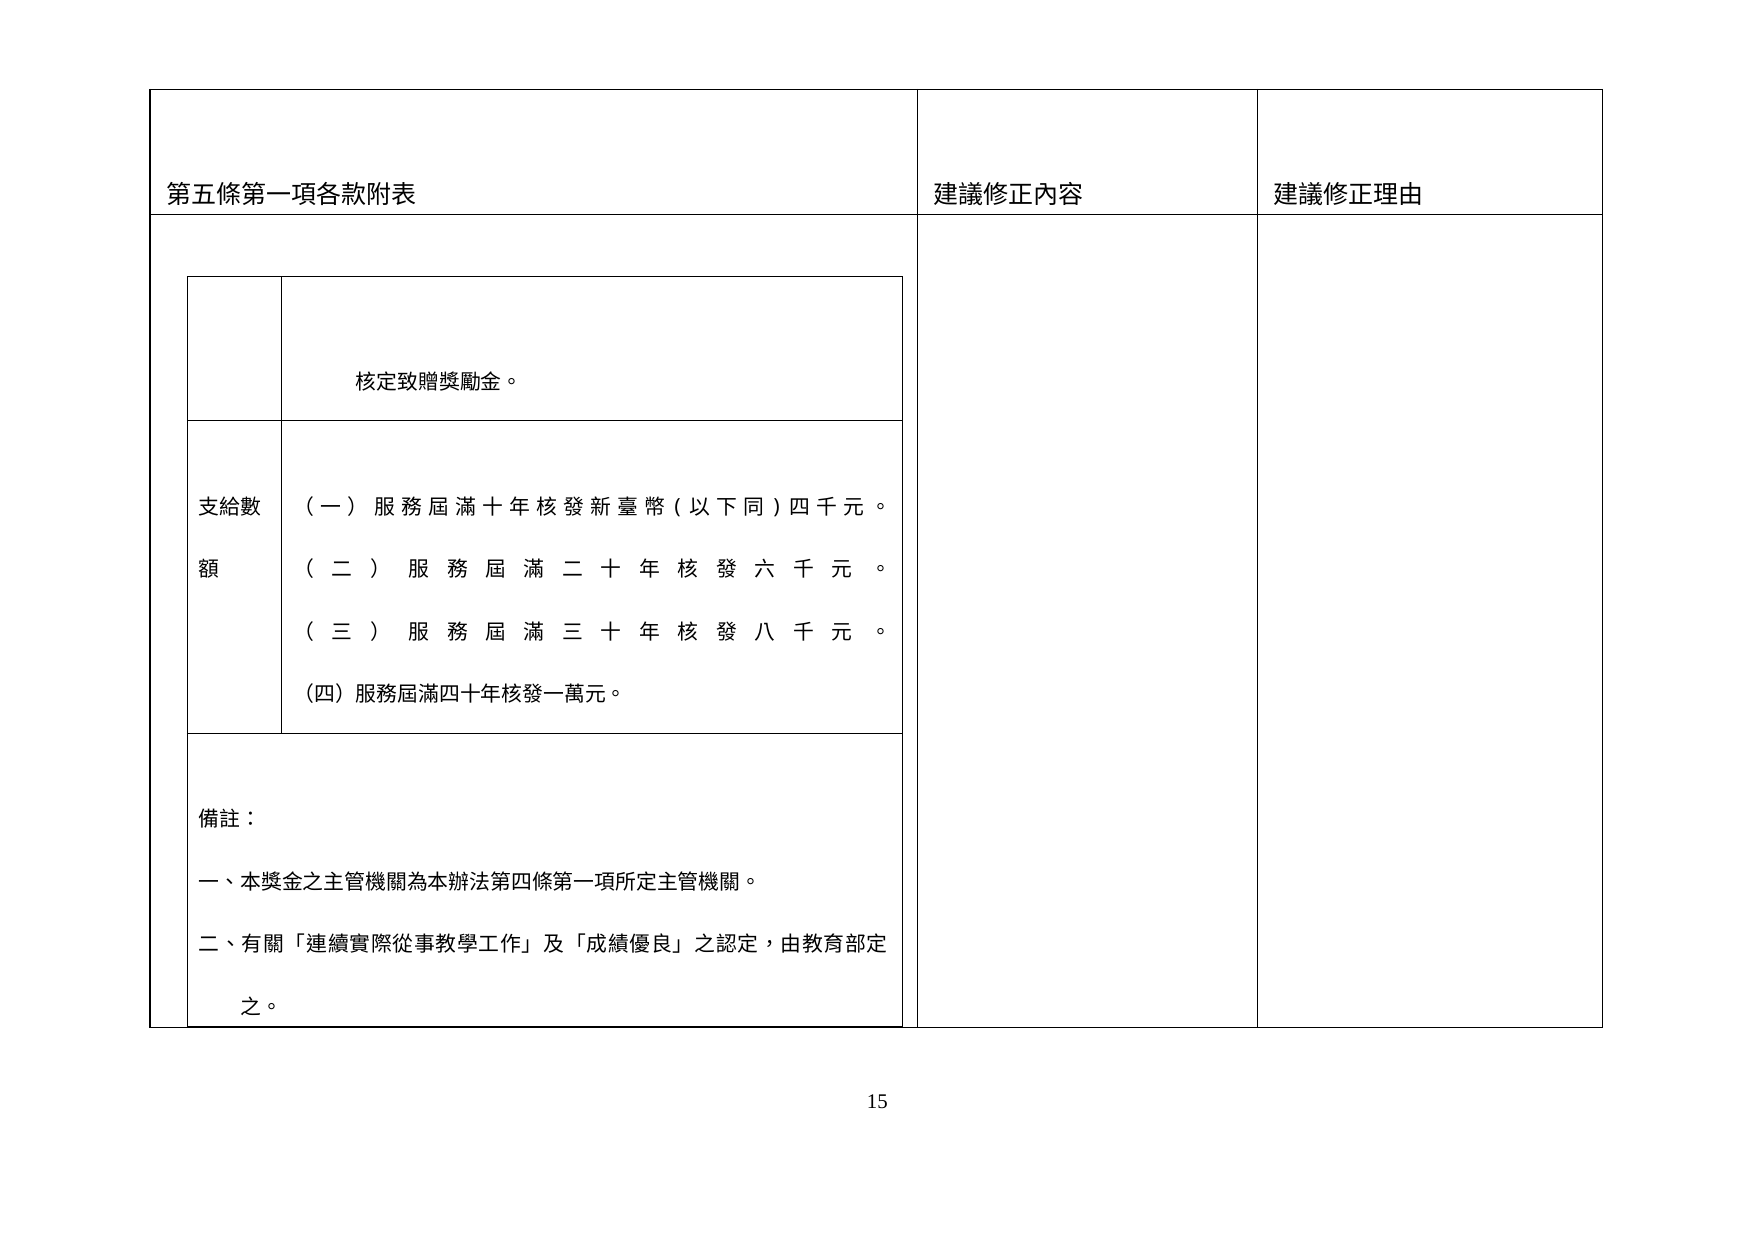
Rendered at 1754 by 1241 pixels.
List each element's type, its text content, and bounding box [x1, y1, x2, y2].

table_header 建議修正理由 [1258, 90, 1602, 214]
table_cell [151, 215, 917, 1027]
table_cell [188, 277, 281, 420]
table_header 建議修正內容 [918, 90, 1257, 214]
table_cell [918, 215, 1257, 1027]
table_header 第五條第一項各款附表 [151, 90, 917, 214]
table_cell （一）服務屆滿十年核發新臺幣(以下同)四千元。 （二）服務屆滿二十年核發六千元。 （三）服務屆滿三十年核發八千元。 （四）服務屆滿四十年核發一萬元。 [282, 421, 902, 732]
table_cell [1258, 215, 1602, 1027]
table_cell 支給數額 [188, 421, 281, 732]
table_cell 核定致贈獎勵金。 [282, 277, 902, 420]
table_cell 備註： 一、本獎金之主管機關為本辦法第四條第一項所定主管機關。 二、有關「連續實際從事教學工作」及「成績優良」之認定，由教育部定之。 [188, 734, 902, 1026]
